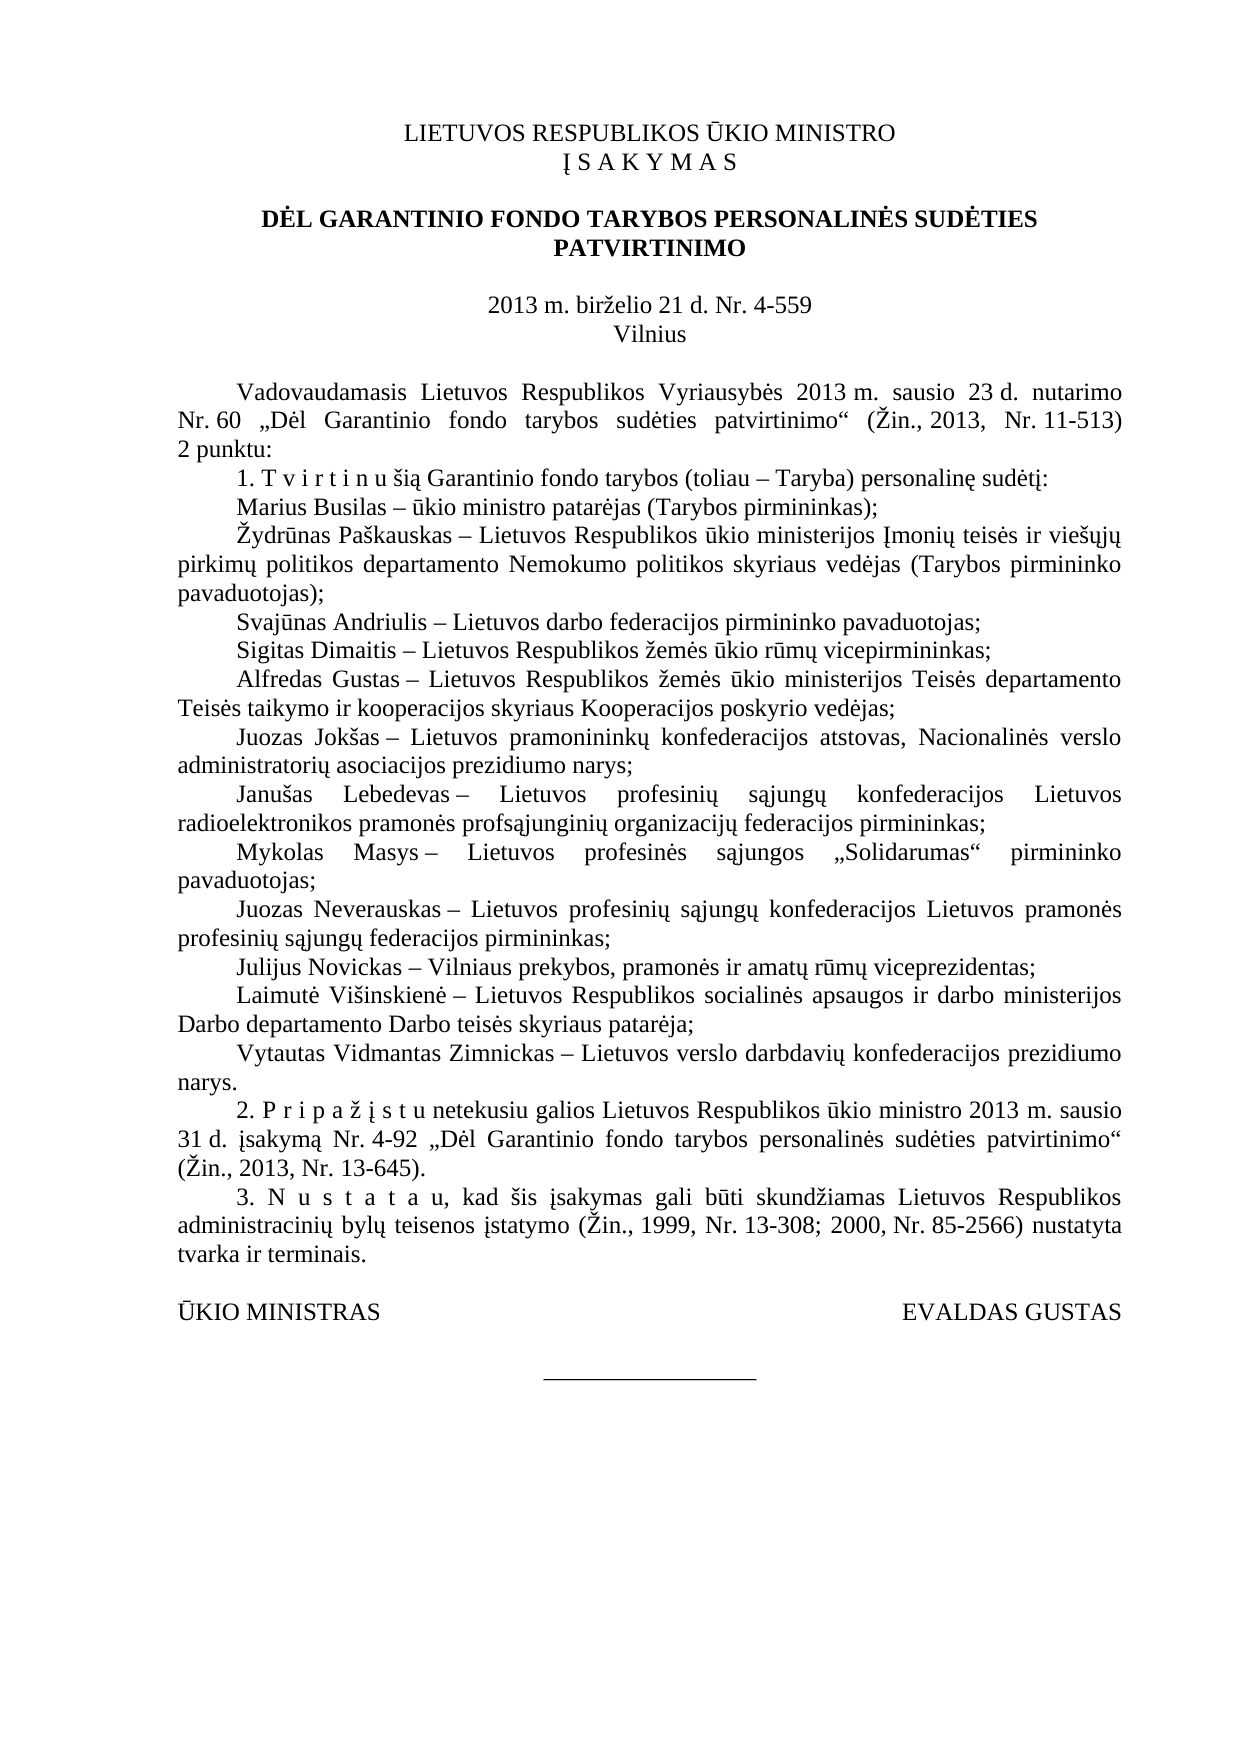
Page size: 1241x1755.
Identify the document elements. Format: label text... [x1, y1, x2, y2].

text Julijus Novickas – Vilniaus prekybos, pramonės ir amatų rūmų viceprezidentas; [177, 952, 1122, 981]
text DĖL garantinio fondo tarybos PERSONALINĖS SUDĖTIES PATVIRTINIMO [177, 204, 1122, 262]
text 2013 m. birželio 21 d. Nr. 4-559 [177, 291, 1122, 319]
text Vilnius [177, 319, 1122, 348]
text Svajūnas Andriulis – Lietuvos darbo federacijos pirmininko pavaduotojas; [177, 607, 1122, 636]
text Vadovaudamasis Lietuvos Respublikos Vyriausybės 2013 m. sausio 23 d. nutarimo Nr. 60 „Dėl Garantinio fondo tarybos sudėties patvirtinimo“ (Žin., 2013, Nr. 11-513) 2 punktu: [177, 377, 1122, 463]
text Alfredas Gustas – Lietuvos Respublikos žemės ūkio ministerijos Teisės departamento Teisės taikymo ir kooperacijos skyriaus Kooperacijos poskyrio vedėjas; [177, 664, 1122, 722]
text Janušas Lebedevas – Lietuvos profesinių sąjungų konfederacijos Lietuvos radioelektronikos pramonės profsąjunginių organizacijų federacijos pirmininkas; [177, 779, 1122, 837]
text 3. N u s t a t a u, kad šis įsakymas gali būti skundžiamas Lietuvos Respublikos administracinių bylų teisenos įstatymo (Žin., 1999, Nr. 13-308; 2000, Nr. 85-2566) nustatyta tvarka ir terminais. [177, 1182, 1122, 1268]
text 1. T v i r t i n u šią Garantinio fondo tarybos (toliau – Taryba) personalinę sudėtį: [177, 463, 1122, 492]
text _________________ [177, 1354, 1122, 1383]
text Marius Busilas – ūkio ministro patarėjas (Tarybos pirmininkas); [177, 492, 1122, 521]
text LIETUVOS RESPUBLIKOS ŪKIO MINISTRO [177, 118, 1122, 147]
text Ūkio ministras Evaldas Gustas [177, 1297, 1122, 1326]
text Juozas Neverauskas – Lietuvos profesinių sąjungų konfederacijos Lietuvos pramonės profesinių sąjungų federacijos pirmininkas; [177, 894, 1122, 952]
text Juozas Jokšas – Lietuvos pramonininkų konfederacijos atstovas, Nacionalinės verslo administratorių asociacijos prezidiumo narys; [177, 722, 1122, 779]
text Vytautas Vidmantas Zimnickas – Lietuvos verslo darbdavių konfederacijos prezidiumo narys. [177, 1038, 1122, 1096]
text Į S A K Y M A S [177, 147, 1122, 176]
text Žydrūnas Paškauskas – Lietuvos Respublikos ūkio ministerijos Įmonių teisės ir viešųjų pirkimų politikos departamento Nemokumo politikos skyriaus vedėjas (Tarybos pirmininko pavaduotojas); [177, 521, 1122, 607]
text Mykolas Masys – Lietuvos profesinės sąjungos „Solidarumas“ pirmininko pavaduotojas; [177, 837, 1122, 894]
text Laimutė Višinskienė – Lietuvos Respublikos socialinės apsaugos ir darbo ministerijos Darbo departamento Darbo teisės skyriaus patarėja; [177, 981, 1122, 1038]
text Sigitas Dimaitis – Lietuvos Respublikos žemės ūkio rūmų vicepirmininkas; [177, 636, 1122, 664]
text 2. P r i p a ž į s t u netekusiu galios Lietuvos Respublikos ūkio ministro 2013 m. sausio 31 d. įsakymą Nr. 4-92 „Dėl Garantinio fondo tarybos personalinės sudėties patvirtinimo“ (Žin., 2013, Nr. 13-645). [177, 1096, 1122, 1182]
